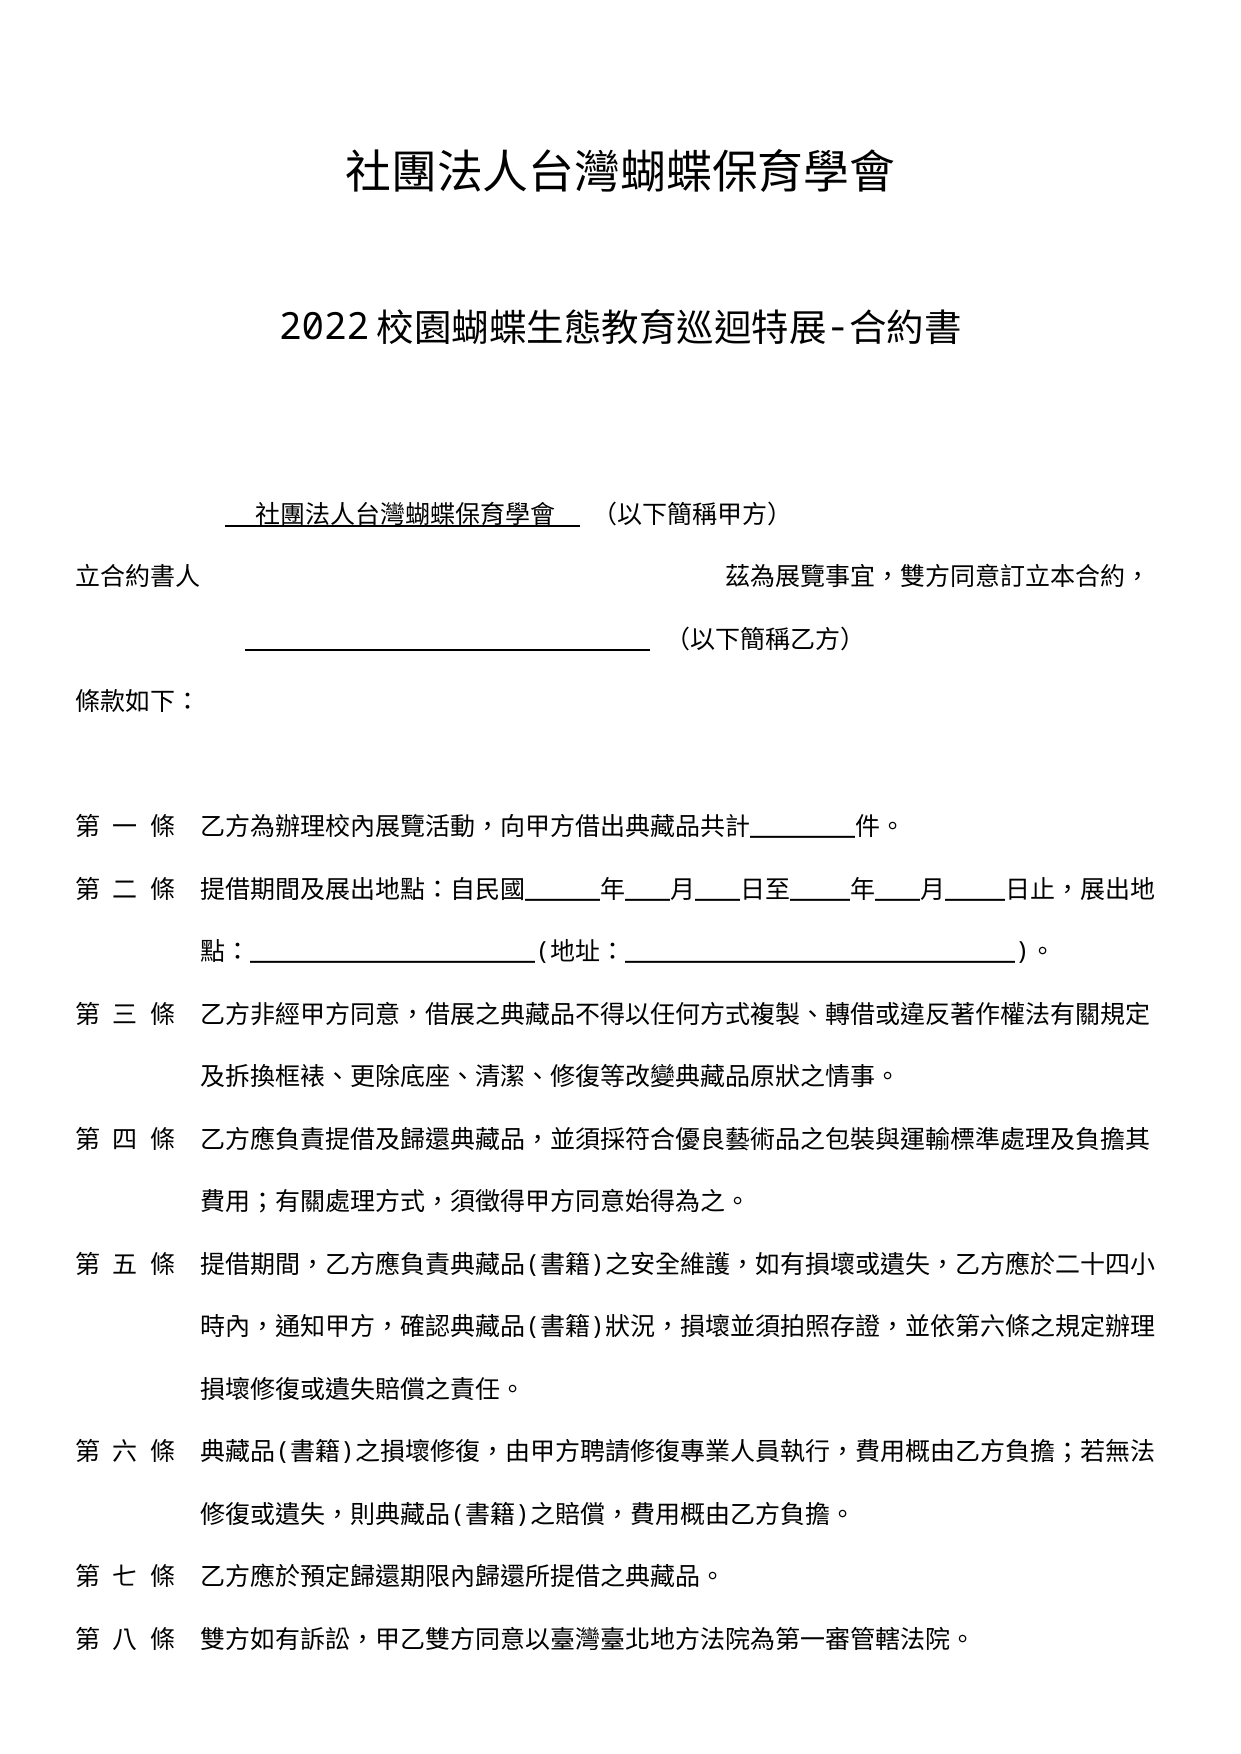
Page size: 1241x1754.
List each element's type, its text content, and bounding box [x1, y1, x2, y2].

text （以下簡稱乙方） [125, 596, 1165, 658]
text 2022校園蝴蝶生態教育巡迴特展-合約書 [75, 283, 1165, 346]
text 社團法人台灣蝴蝶保育學會 [75, 96, 1165, 221]
text 第 一 條 乙方為辦理校內展覽活動，向甲方借出典藏品共計_______件。 [75, 783, 1165, 846]
text 立合約書人 茲為展覽事宜，雙方同意訂立本合約， [75, 533, 1165, 596]
text 第 八 條 雙方如有訴訟，甲乙雙方同意以臺灣臺北地方法院為第一審管轄法院。 [75, 1596, 1165, 1658]
text 第 七 條 乙方應於預定歸還期限內歸還所提借之典藏品。 [75, 1533, 1165, 1596]
text 條款如下： [75, 658, 1165, 721]
text 社團法人台灣蝴蝶保育學會 （以下簡稱甲方） [225, 471, 1165, 533]
text 第 四 條 乙方應負責提借及歸還典藏品，並須採符合優良藝術品之包裝與運輸標準處理及負擔其費用；有關處理方式，須徵得甲方同意始得為之。 [75, 1096, 1165, 1221]
text 第 五 條 提借期間，乙方應負責典藏品(書籍)之安全維護，如有損壞或遺失，乙方應於二十四小時內，通知甲方，確認典藏品(書籍)狀況，損壞並須拍照存證，並依第六條之規定辦理損壞修復或遺失賠償之責任。 [75, 1221, 1165, 1408]
text 第 六 條 典藏品(書籍)之損壞修復，由甲方聘請修復專業人員執行，費用概由乙方負擔；若無法修復或遺失，則典藏品(書籍)之賠償，費用概由乙方負擔。 [75, 1408, 1165, 1533]
text 第 二 條 提借期間及展出地點：自民國_____年___月___日至____年___月____日止，展出地點：___________________(地址：__________________________)。 [75, 846, 1165, 971]
text 第 三 條 乙方非經甲方同意，借展之典藏品不得以任何方式複製、轉借或違反著作權法有關規定及拆換框裱、更除底座、清潔、修復等改變典藏品原狀之情事。 [75, 971, 1165, 1096]
